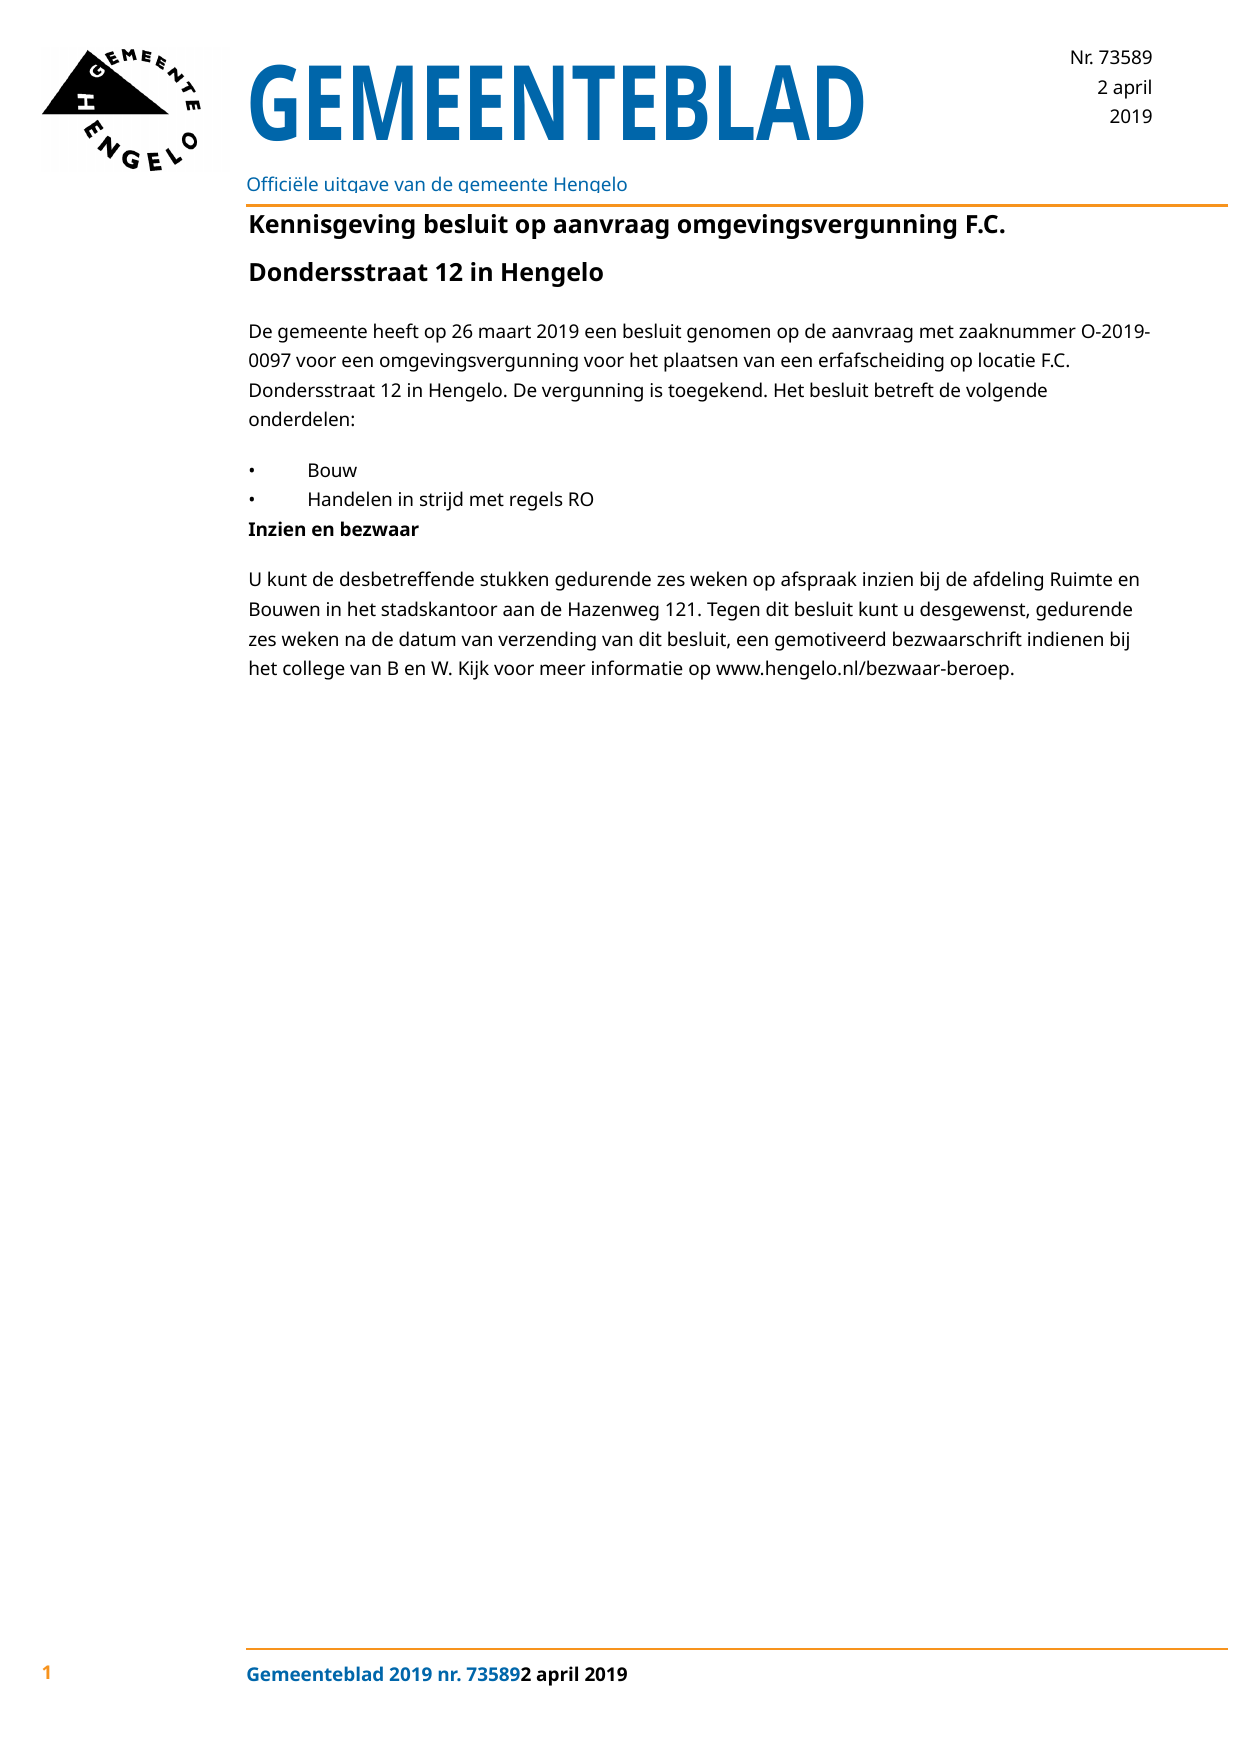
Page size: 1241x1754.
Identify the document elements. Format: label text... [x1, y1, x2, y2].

text U kunt de desbetreffende stukken gedurende zes weken op afspraak inzien bij de afdeling Ruimte en Bouwen in het stadskantoor aan de Hazenweg 121. Tegen dit besluit kunt u desgewenst, gedurende zes weken na de datum van verzending van dit besluit, een gemotiveerd bezwaarschrift indienen bij het college van B en W. Kijk voor meer informatie op www.hengelo.nl/bezwaar-beroep. [248, 567, 1152, 681]
text De gemeente heeft op 26 maart 2019 een besluit genomen op de aanvraag met zaaknummer O-2019-0097 voor een omgevingsvergunning voor het plaatsen van een erfafscheiding op locatie F.C. Dondersstraat 12 in Hengelo. De vergunning is toegekend. Het besluit betreft de volgende onderdelen: [248, 318, 1152, 432]
picture [41, 47, 231, 172]
list Bouw [248, 457, 1152, 483]
list Handelen in strijd met regels RO [248, 487, 1152, 512]
text Inzien en bezwaar [248, 516, 1152, 542]
text Kennisgeving besluit op aanvraag omgevingsvergunning F.C. Dondersstraat 12 in Hengelo [248, 207, 1152, 288]
